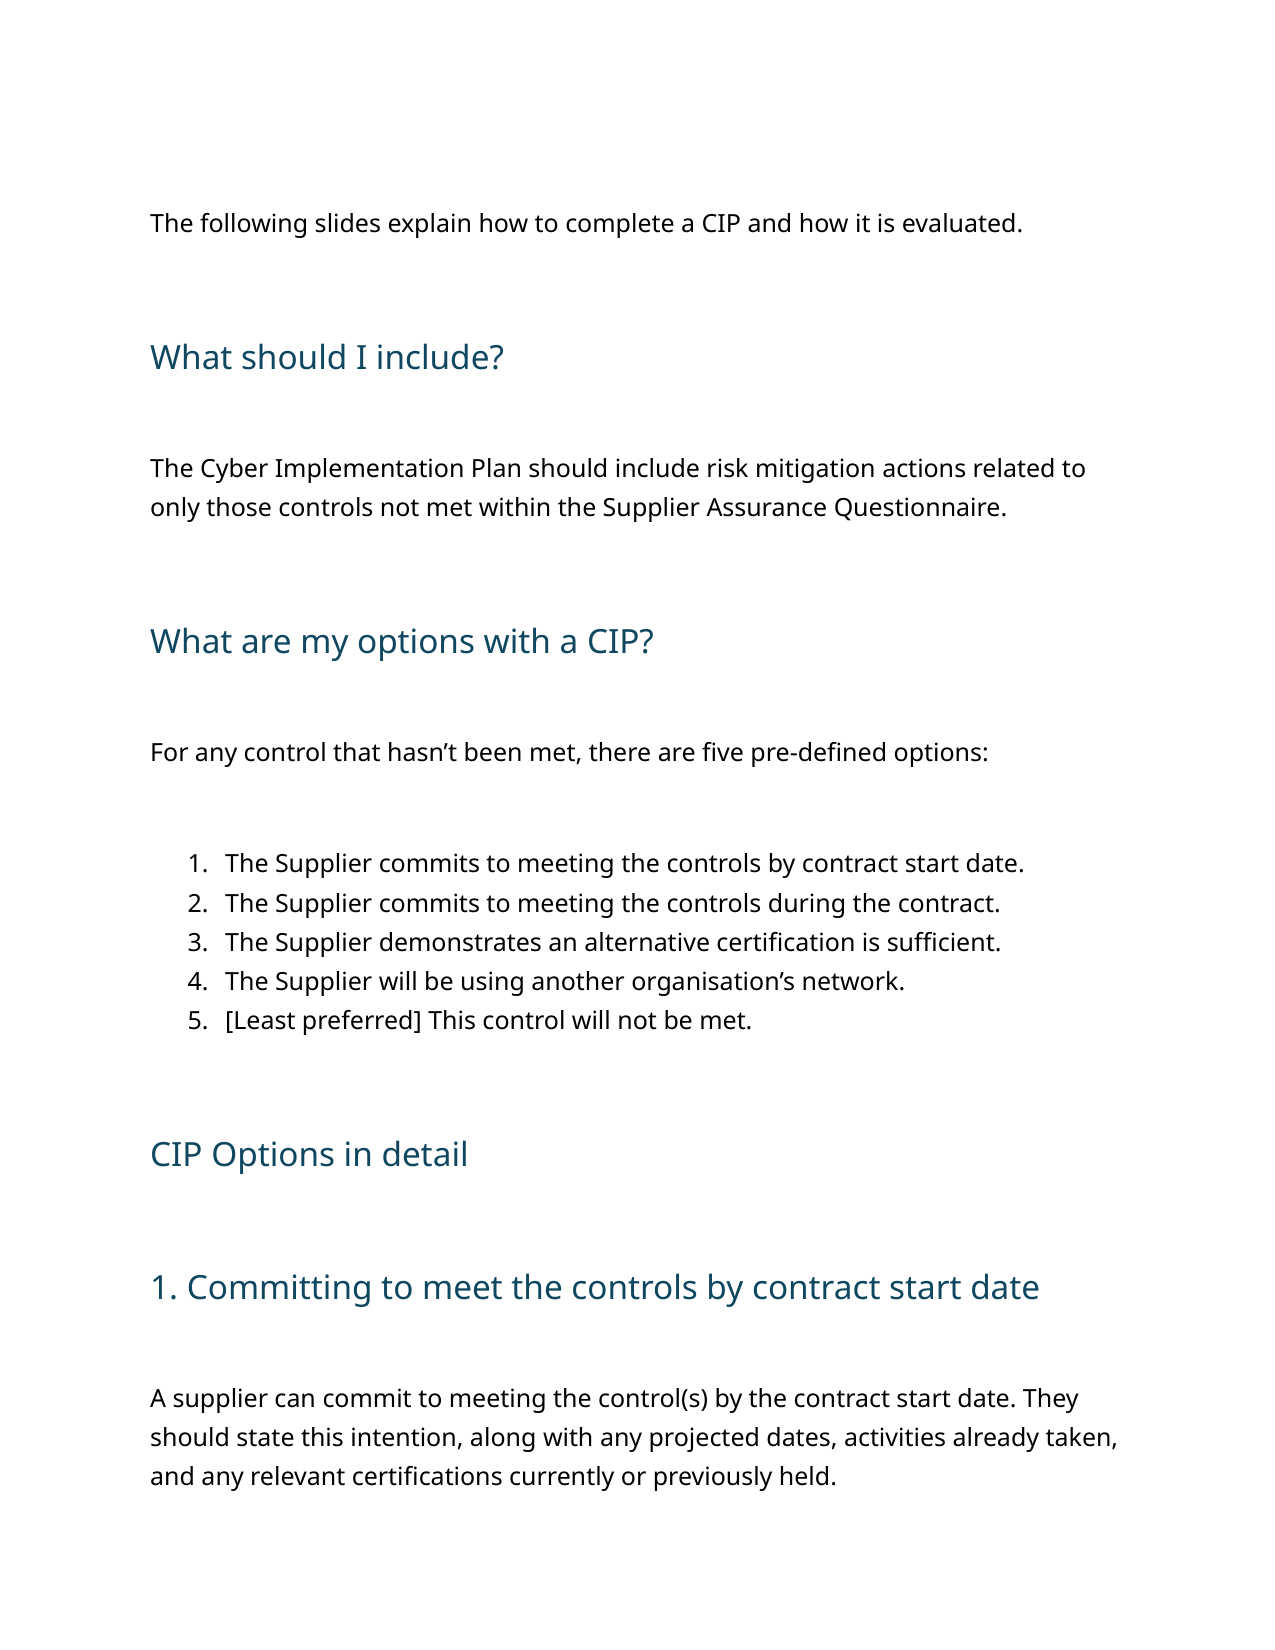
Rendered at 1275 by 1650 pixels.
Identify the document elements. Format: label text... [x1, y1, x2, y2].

list [Least preferred] This control will not be met. [187, 1003, 1125, 1037]
list The Supplier commits to meeting the controls during the contract. [187, 885, 1125, 919]
subtitle 1. Committing to meet the controls by contract start date [150, 1264, 1125, 1309]
text For any control that hasn’t been met, there are five pre-defined options: [150, 734, 1125, 768]
subtitle What should I include? [150, 334, 1125, 379]
list The Supplier demonstrates an alternative certification is sufficient. [187, 924, 1125, 958]
text The following slides explain how to complete a CIP and how it is evaluated. [150, 206, 1125, 240]
list The Supplier will be using another organisation’s network. [187, 963, 1125, 998]
text The Cyber Implementation Plan should include risk mitigation actions related to only those controls not met within the Supplier Assurance Questionnaire. [150, 451, 1125, 524]
subtitle CIP Options in detail [150, 1131, 1125, 1176]
text A supplier can commit to meeting the control(s) by the contract start date. They should state this intention, along with any projected dates, activities already taken, and any relevant certifications currently or previously held. [150, 1380, 1125, 1493]
subtitle What are my options with a CIP? [150, 618, 1125, 663]
list The Supplier commits to meeting the controls by contract start date. [187, 846, 1125, 880]
